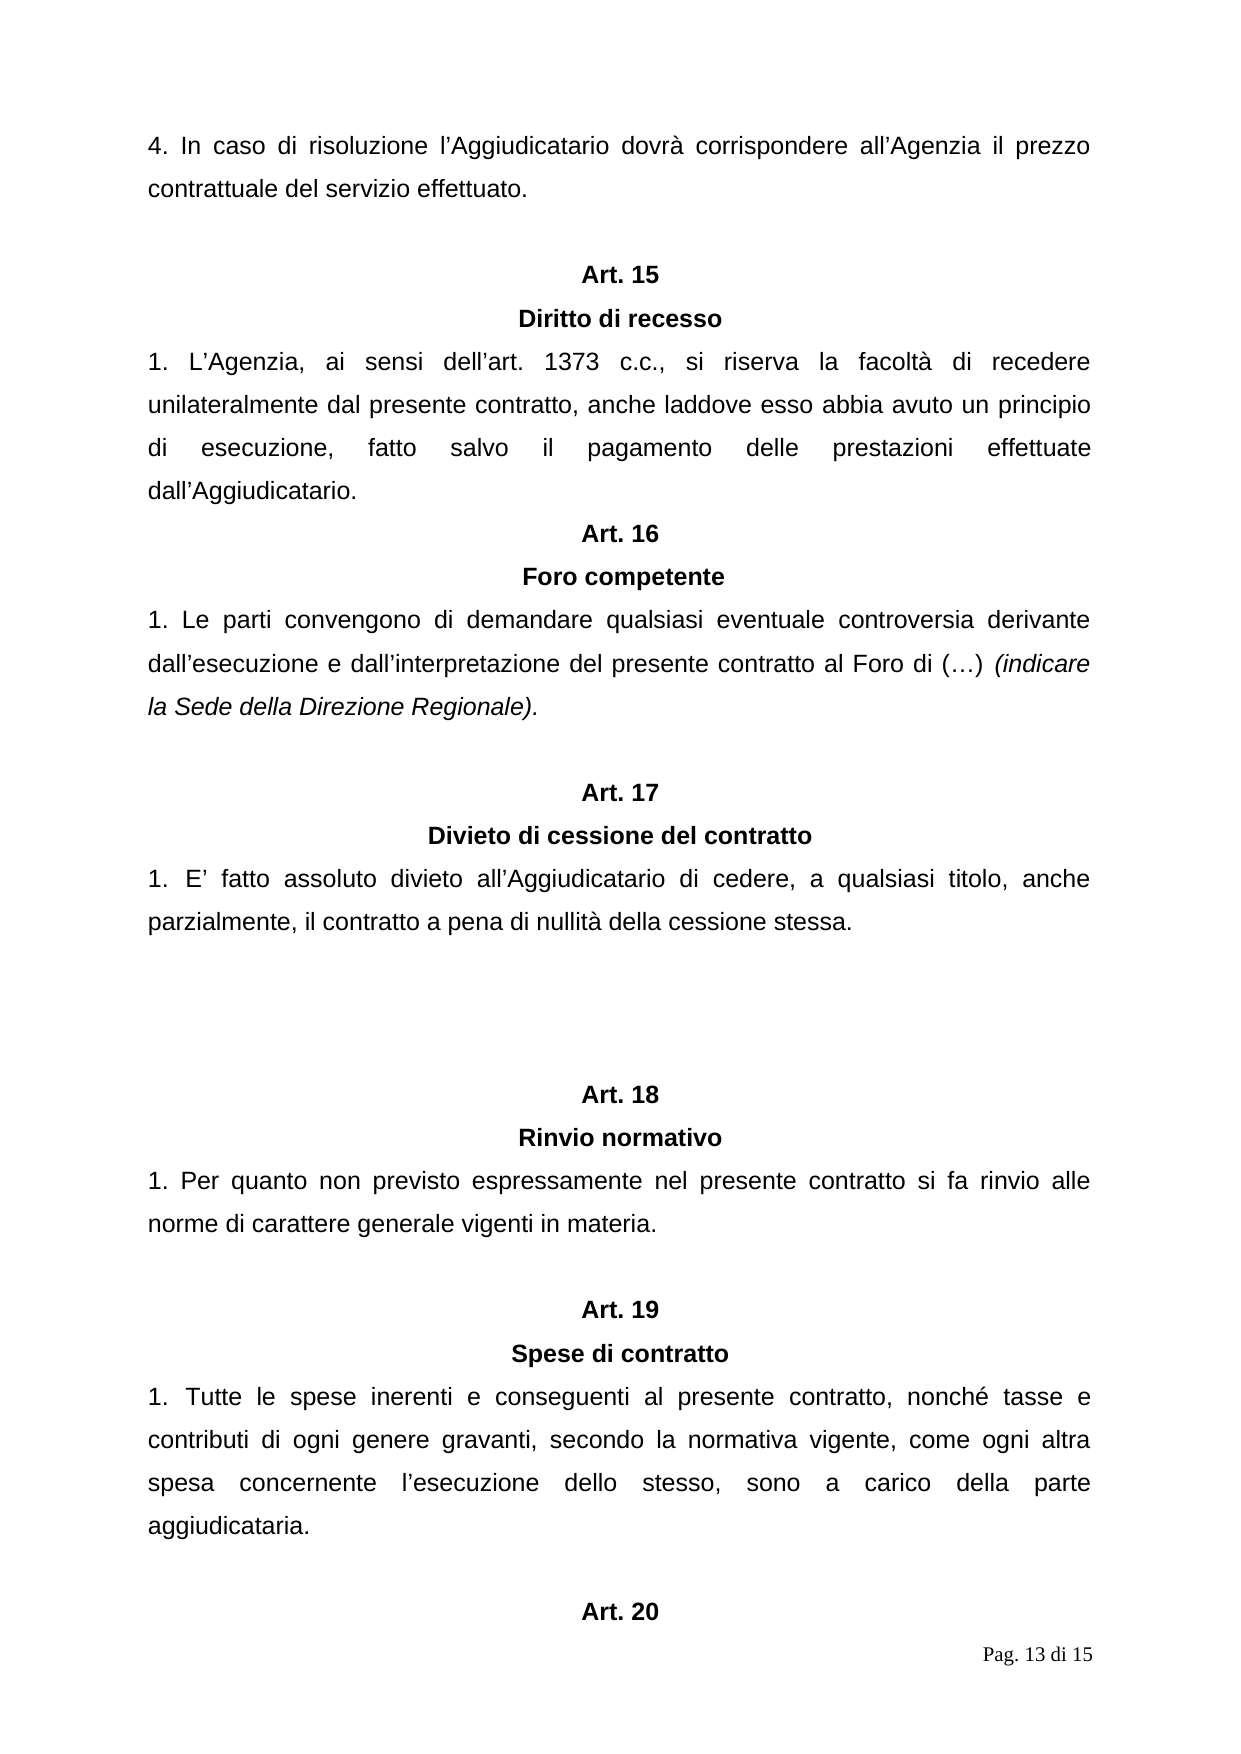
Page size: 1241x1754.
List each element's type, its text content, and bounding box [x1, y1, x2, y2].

text Art. 20 [148, 1597, 1092, 1626]
text 1. Per quanto non previsto espressamente nel presente contratto si fa rinvio alle norme di carattere generale vigenti in materia. [148, 1166, 1092, 1238]
text Rinvio normativo [148, 1123, 1092, 1152]
text Art. 16 [148, 519, 1092, 548]
text Diritto di recesso [148, 303, 1092, 332]
text Art. 17 [148, 778, 1092, 807]
text Art. 15 [148, 260, 1092, 289]
text 1. Tutte le spese inerenti e conseguenti al presente contratto, nonché tasse e contributi di ogni genere gravanti, secondo la normativa vigente, come ogni altra spesa concernente l’esecuzione dello stesso, sono a carico della parte aggiudicataria. [148, 1382, 1092, 1540]
text Spese di contratto [148, 1338, 1092, 1367]
text 4. In caso di risoluzione l’Aggiudicatario dovrà corrispondere all’Agenzia il prezzo contrattuale del servizio effettuato. [148, 131, 1092, 203]
text 1. L’Agenzia, ai sensi dell’art. 1373 c.c., si riserva la facoltà di recedere unilateralmente dal presente contratto, anche laddove esso abbia avuto un principio di esecuzione, fatto salvo il pagamento delle prestazioni effettuate dall’Aggiudicatario. [148, 347, 1092, 505]
text Art. 18 [148, 1080, 1092, 1108]
text Divieto di cessione del contratto [148, 821, 1092, 850]
text 1. Le parti convengono di demandare qualsiasi eventuale controversia derivante dall’esecuzione e dall’interpretazione del presente contratto al Foro di (…) (indicare la Sede della Direzione Regionale). [148, 605, 1092, 720]
text 1. E’ fatto assoluto divieto all’Aggiudicatario di cedere, a qualsiasi titolo, anche parzialmente, il contratto a pena di nullità della cessione stessa. [148, 864, 1092, 936]
text Foro competente [148, 562, 1092, 591]
text Art. 19 [148, 1295, 1092, 1324]
